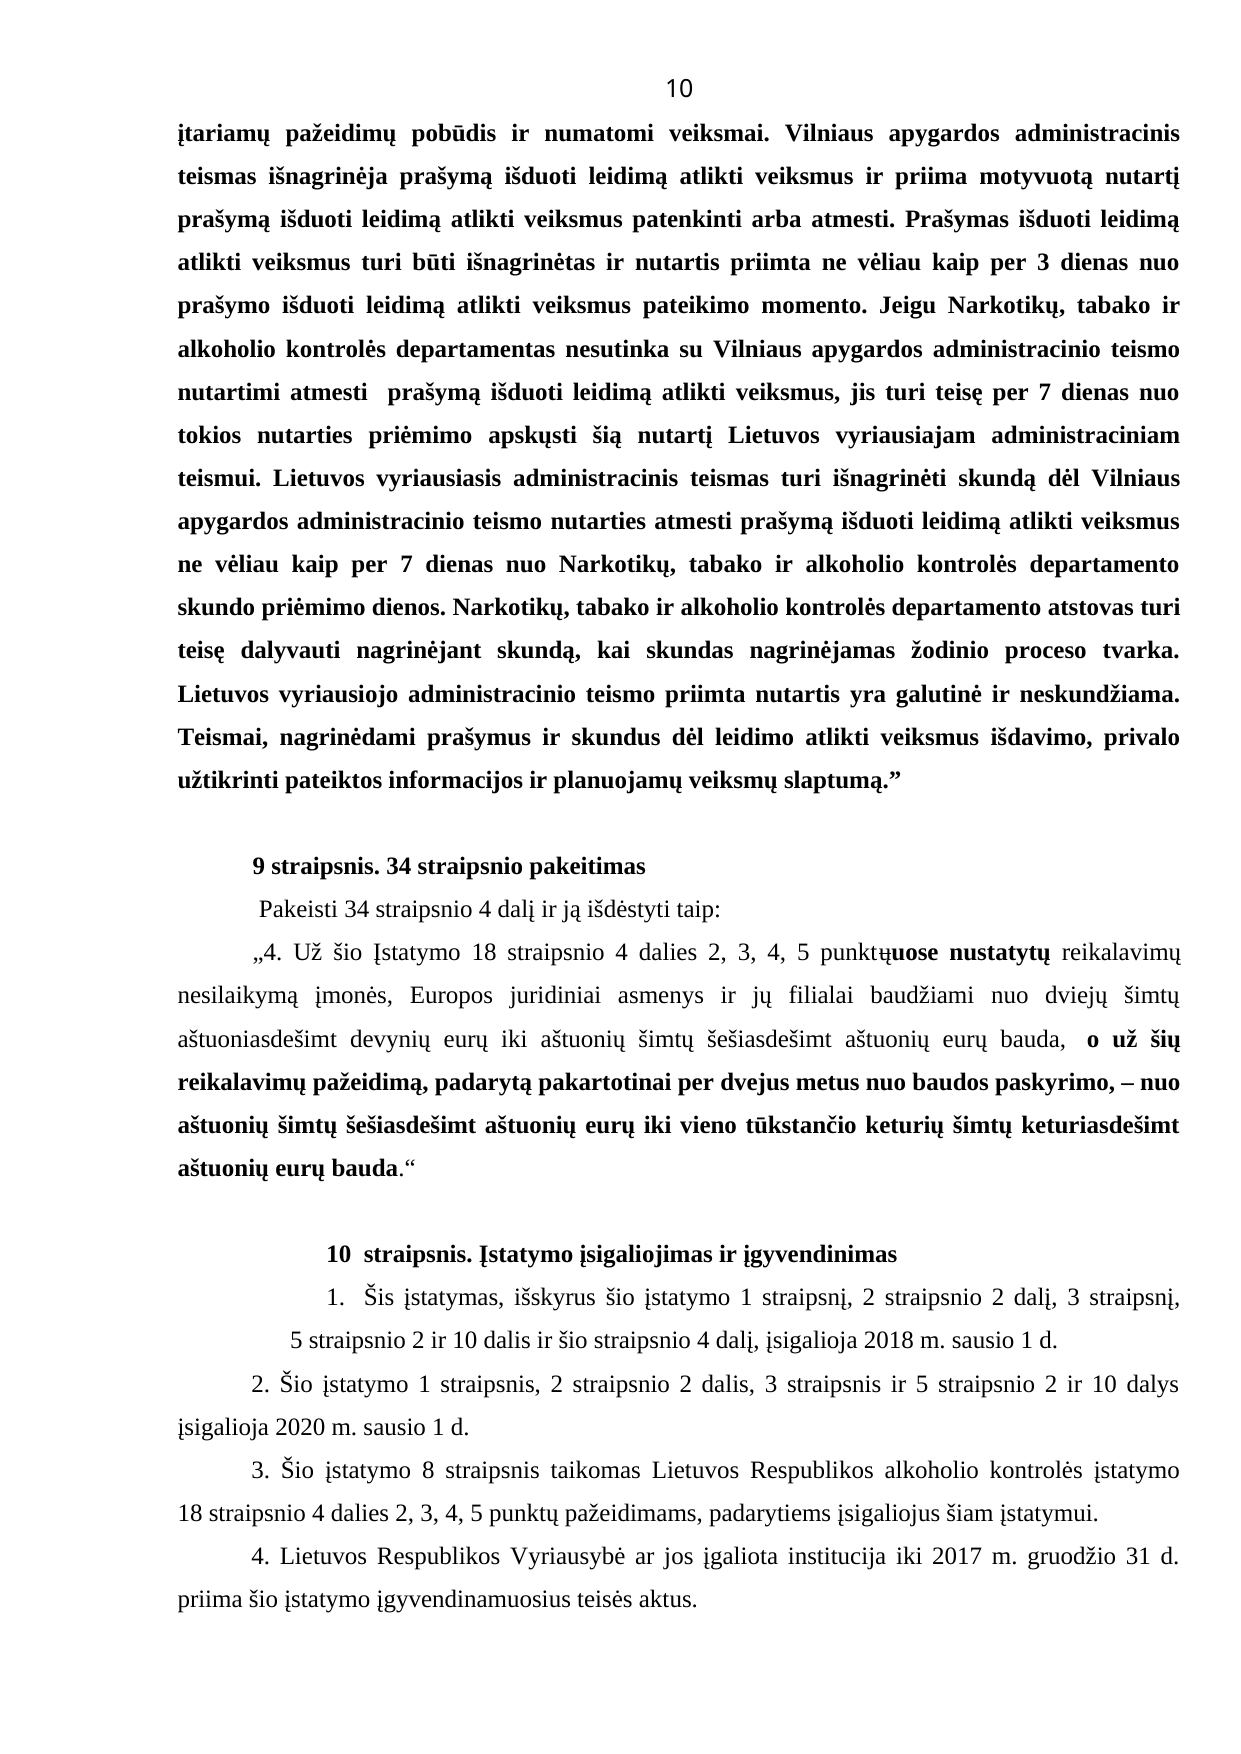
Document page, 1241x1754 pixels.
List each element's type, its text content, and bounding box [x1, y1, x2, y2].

text 9 straipsnis. 34 straipsnio pakeitimas [177, 851, 1181, 880]
text 4. Lietuvos Respublikos Vyriausybė ar jos įgaliota institucija iki 2017 m. gruodžio 31 d. priima šio įstatymo įgyvendinamuosius teisės aktus. [177, 1541, 1181, 1613]
list straipsnis. Įstatymo įsigaliojimas ir įgyvendinimas [252, 1239, 1181, 1268]
text įtariamų pažeidimų pobūdis ir numatomi veiksmai. Vilniaus apygardos administracinis teismas išnagrinėja prašymą išduoti leidimą atlikti veiksmus ir priima motyvuotą nutartį prašymą išduoti leidimą atlikti veiksmus patenkinti arba atmesti. Prašymas išduoti leidimą atlikti veiksmus turi būti išnagrinėtas ir nutartis priimta ne vėliau kaip per 3 dienas nuo prašymo išduoti leidimą atlikti veiksmus pateikimo momento. Jeigu Narkotikų, tabako ir alkoholio kontrolės departamentas nesutinka su Vilniaus apygardos administracinio teismo nutartimi atmesti prašymą išduoti leidimą atlikti veiksmus, jis turi teisę per 7 dienas nuo tokios nutarties priėmimo apskųsti šią nutartį Lietuvos vyriausiajam administraciniam teismui. Lietuvos vyriausiasis administracinis teismas turi išnagrinėti skundą dėl Vilniaus apygardos administracinio teismo nutarties atmesti prašymą išduoti leidimą atlikti veiksmus ne vėliau kaip per 7 dienas nuo Narkotikų, tabako ir alkoholio kontrolės departamento skundo priėmimo dienos. Narkotikų, tabako ir alkoholio kontrolės departamento atstovas turi teisę dalyvauti nagrinėjant skundą, kai skundas nagrinėjamas žodinio proceso tvarka. Lietuvos vyriausiojo administracinio teismo priimta nutartis yra galutinė ir neskundžiama. Teismai, nagrinėdami prašymus ir skundus dėl leidimo atlikti veiksmus išdavimo, privalo užtikrinti pateiktos informacijos ir planuojamų veiksmų slaptumą.” [177, 118, 1181, 794]
text Pakeisti 34 straipsnio 4 dalį ir ją išdėstyti taip: [207, 894, 1181, 923]
text 2. Šio įstatymo 1 straipsnis, 2 straipsnio 2 dalis, 3 straipsnis ir 5 straipsnio 2 ir 10 dalys įsigalioja 2020 m. sausio 1 d. [177, 1369, 1181, 1441]
text „4. Už šio Įstatymo 18 straipsnio 4 dalies 2, 3, 4, 5 punktųuose nustatytų reikalavimų nesilaikymą įmonės, Europos juridiniai asmenys ir jų filialai baudžiami nuo dviejų šimtų aštuoniasdešimt devynių eurų iki aštuonių šimtų šešiasdešimt aštuonių eurų bauda, o už šių reikalavimų pažeidimą, padarytą pakartotinai per dvejus metus nuo baudos paskyrimo, – nuo aštuonių šimtų šešiasdešimt aštuonių eurų iki vieno tūkstančio keturių šimtų keturiasdešimt aštuonių eurų bauda.“ [177, 937, 1181, 1182]
text 3. Šio įstatymo 8 straipsnis taikomas Lietuvos Respublikos alkoholio kontrolės įstatymo 18 straipsnio 4 dalies 2, 3, 4, 5 punktų pažeidimams, padarytiems įsigaliojus šiam įstatymui. [177, 1455, 1181, 1527]
list Šis įstatymas, išskyrus šio įstatymo 1 straipsnį, 2 straipsnio 2 dalį, 3 straipsnį, 5 straipsnio 2 ir 10 dalis ir šio straipsnio 4 dalį, įsigalioja 2018 m. sausio 1 d. [252, 1282, 1181, 1354]
